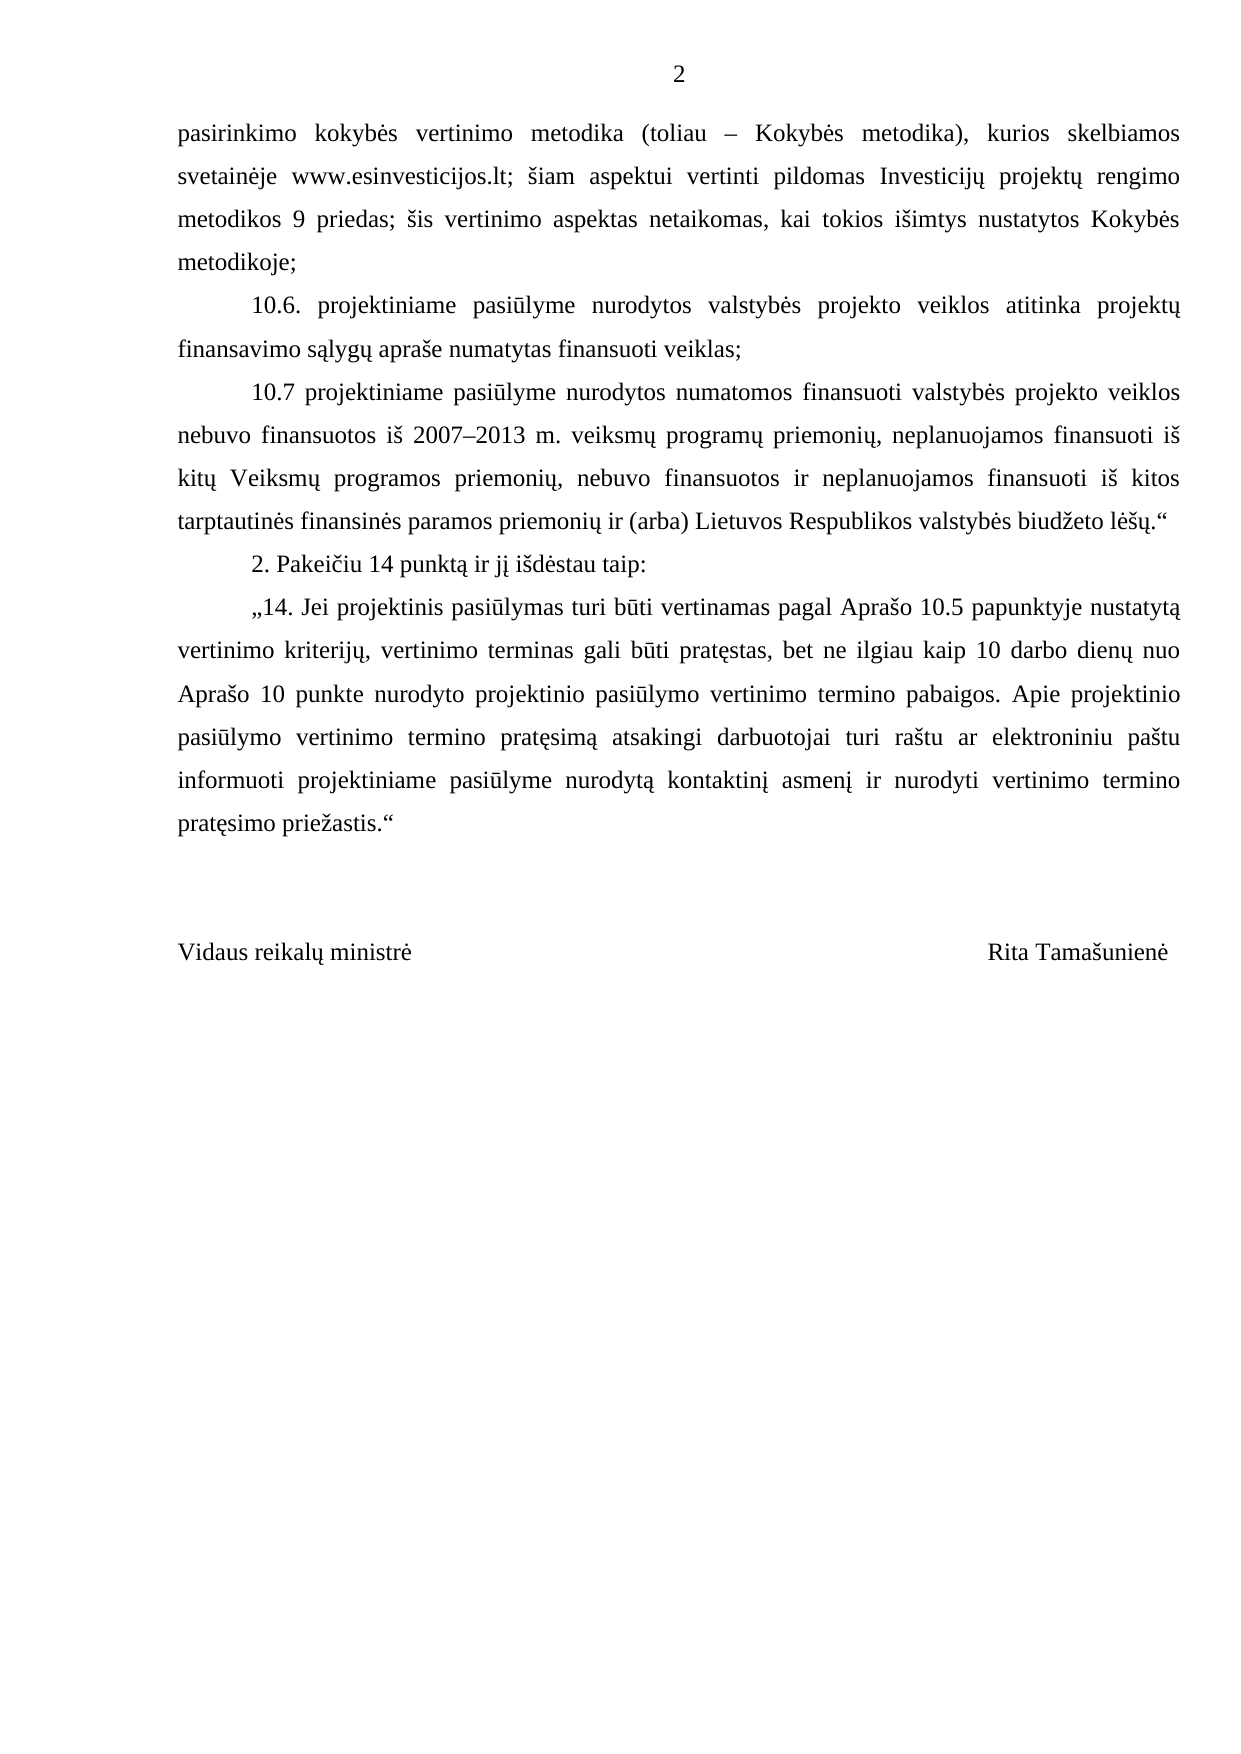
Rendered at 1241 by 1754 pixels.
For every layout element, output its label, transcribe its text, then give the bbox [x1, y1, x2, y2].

text 10.7 projektiniame pasiūlyme nurodytos numatomos finansuoti valstybės projekto veiklos nebuvo finansuotos iš 2007–2013 m. veiksmų programų priemonių, neplanuojamos finansuoti iš kitų Veiksmų programos priemonių, nebuvo finansuotos ir neplanuojamos finansuoti iš kitos tarptautinės finansinės paramos priemonių ir (arba) Lietuvos Respublikos valstybės biudžeto lėšų.“ [177, 377, 1181, 535]
text 2. Pakeičiu 14 punktą ir jį išdėstau taip: [177, 549, 1181, 578]
text Vidaus reikalų ministrė Rita Tamašunienė [177, 937, 1181, 967]
text 10.6. projektiniame pasiūlyme nurodytos valstybės projekto veiklos atitinka projektų finansavimo sąlygų apraše numatytas finansuoti veiklas; [177, 291, 1181, 362]
text „14. Jei projektinis pasiūlymas turi būti vertinamas pagal Aprašo 10.5 papunktyje nustatytą vertinimo kriterijų, vertinimo terminas gali būti pratęstas, bet ne ilgiau kaip 10 darbo dienų nuo Aprašo 10 punkte nurodyto projektinio pasiūlymo vertinimo termino pabaigos. Apie projektinio pasiūlymo vertinimo termino pratęsimą atsakingi darbuotojai turi raštu ar elektroniniu paštu informuoti projektiniame pasiūlyme nurodytą kontaktinį asmenį ir nurodyti vertinimo termino pratęsimo priežastis.“ [177, 592, 1181, 837]
text pasirinkimo kokybės vertinimo metodika (toliau – Kokybės metodika), kurios skelbiamos svetainėje www.esinvesticijos.lt; šiam aspektui vertinti pildomas Investicijų projektų rengimo metodikos 9 priedas; šis vertinimo aspektas netaikomas, kai tokios išimtys nustatytos Kokybės metodikoje; [177, 118, 1181, 276]
